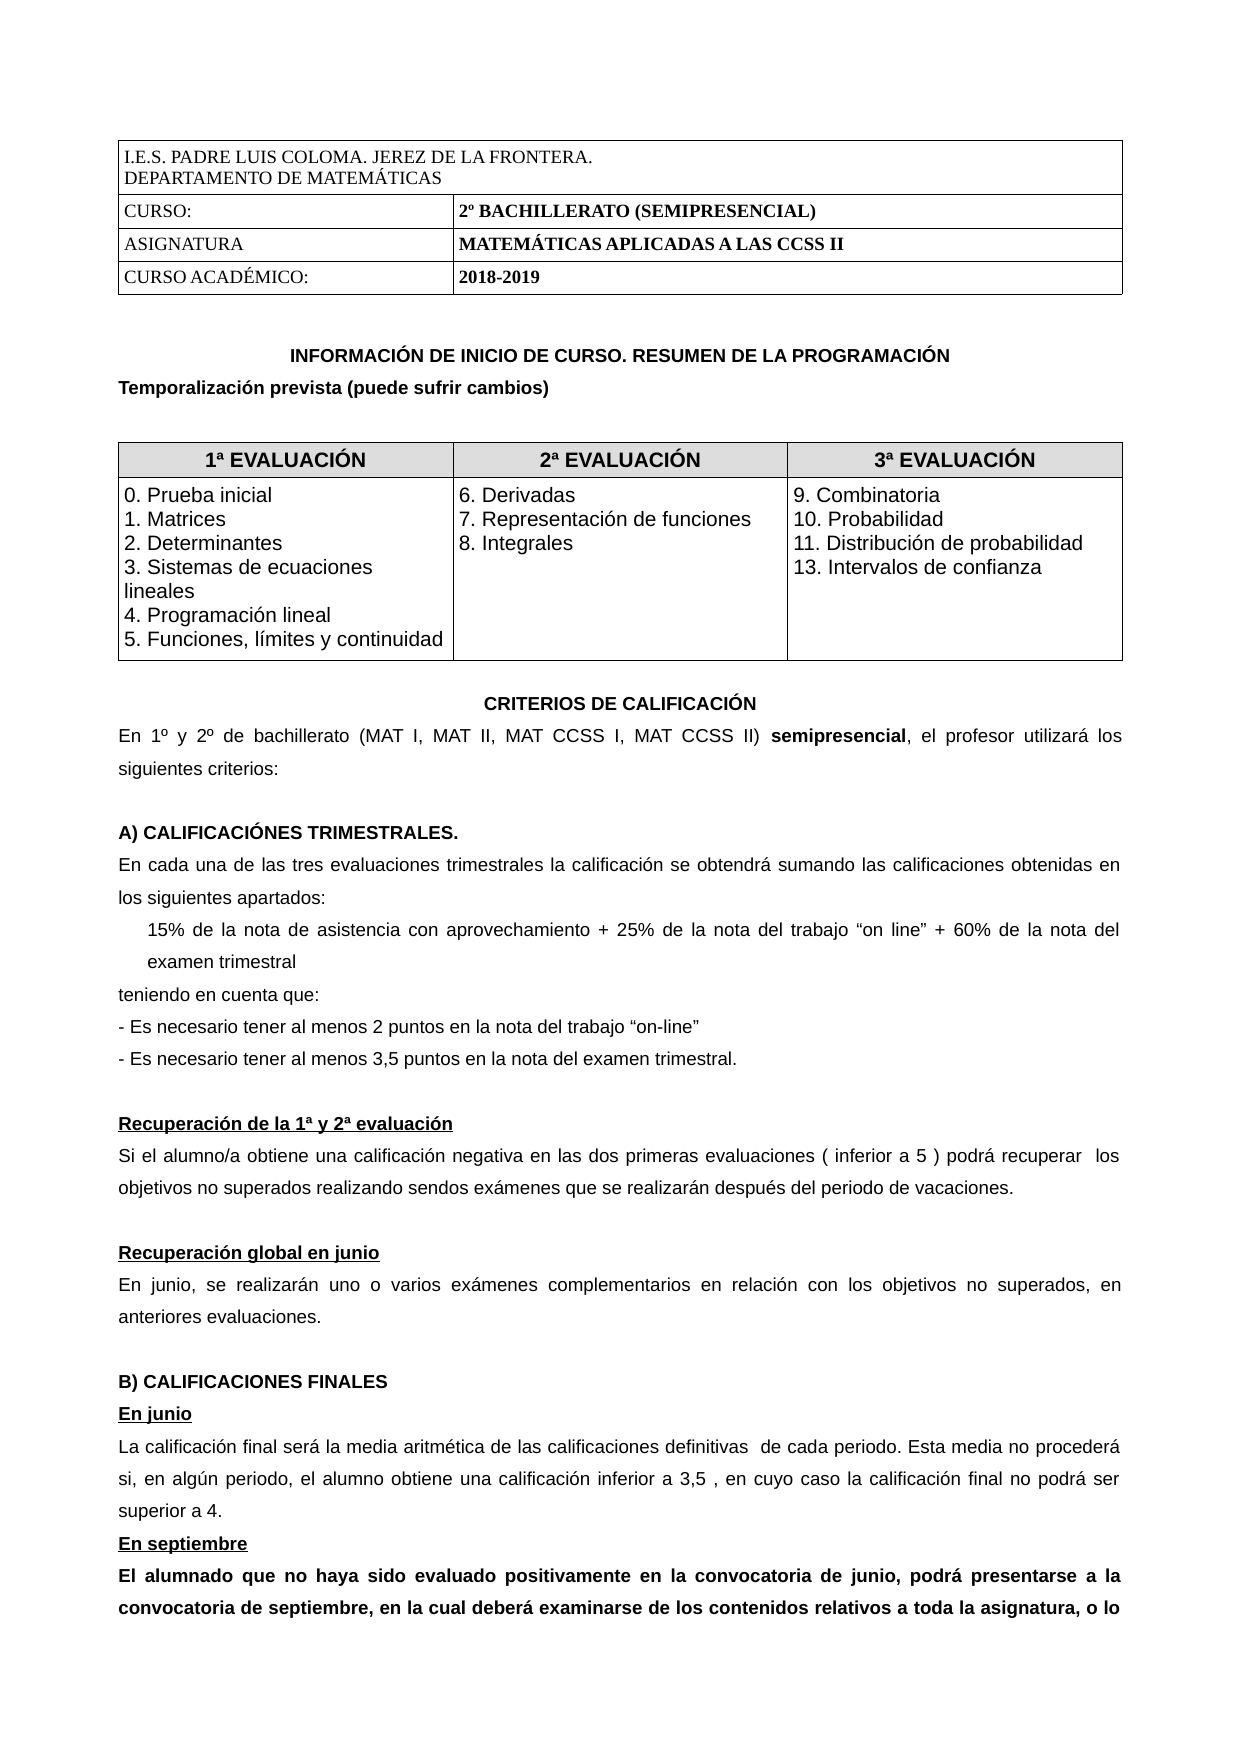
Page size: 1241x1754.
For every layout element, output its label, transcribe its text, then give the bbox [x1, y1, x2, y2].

table_cell 0. Prueba inicial 1. Matrices 2. Determinantes 3. Sistemas de ecuaciones lineales 4. Programación lineal 5. Funciones, límites y continuidad [119, 478, 453, 660]
text El alumnado que no haya sido evaluado positivamente en la convocatoria de junio, podrá presentarse a la convocatoria de septiembre, en la cual deberá examinarse de los contenidos relativos a toda la asignatura, o lo [118, 1564, 1122, 1618]
text En junio, se realizarán uno o varios exámenes complementarios en relación con los objetivos no superados, en anteriores evaluaciones. [118, 1274, 1122, 1328]
text A) CALIFICACIÓNES TRIMESTRALES. [118, 822, 1122, 843]
table_cell 6. Derivadas 7. Representación de funciones 8. Integrales [454, 478, 787, 660]
text Si el alumno/a obtiene una calificación negativa en las dos primeras evaluaciones ( inferior a 5 ) podrá recuperar los objetivos no superados realizando sendos exámenes que se realizarán después del periodo de vacaciones. [118, 1145, 1122, 1199]
text teniendo en cuenta que: [118, 983, 1122, 1005]
text Recuperación global en junio [118, 1242, 1122, 1263]
table_header 1ª EVALUACIÓN [119, 443, 453, 477]
text En junio [118, 1403, 1122, 1425]
table_header 2ª EVALUACIÓN [454, 443, 787, 477]
text INFORMACIÓN DE INICIO DE CURSO. RESUMEN DE LA PROGRAMACIÓN [118, 345, 1122, 366]
text Temporalización prevista (puede sufrir cambios) [118, 377, 1122, 399]
text En 1º y 2º de bachillerato (MAT I, MAT II, MAT CCSS I, MAT CCSS II) semipresencial, el profesor utilizará los siguientes criterios: [118, 725, 1122, 779]
table_header 3ª EVALUACIÓN [788, 443, 1122, 477]
text B) CALIFICACIONES FINALES [118, 1371, 1122, 1392]
text En cada una de las tres evaluaciones trimestrales la calificación se obtendrá sumando las calificaciones obtenidas en los siguientes apartados: [118, 854, 1122, 908]
text Recuperación de la 1ª y 2ª evaluación [118, 1112, 1122, 1134]
text CRITERIOS DE CALIFICACIÓN [118, 693, 1122, 714]
text En septiembre [118, 1532, 1122, 1554]
text 15% de la nota de asistencia con aprovechamiento + 25% de la nota del trabajo “on line” + 60% de la nota del examen trimestral [147, 919, 1122, 973]
text La calificación final será la media aritmética de las calificaciones definitivas de cada periodo. Esta media no procederá si, en algún periodo, el alumno obtiene una calificación inferior a 3,5 , en cuyo caso la calificación final no podrá ser superior a 4. [118, 1435, 1122, 1522]
table_cell 9. Combinatoria 10. Probabilidad 11. Distribución de probabilidad 13. Intervalos de confianza [788, 478, 1122, 660]
text - Es necesario tener al menos 2 puntos en la nota del trabajo “on-line” [118, 1016, 1122, 1037]
text - Es necesario tener al menos 3,5 puntos en la nota del examen trimestral. [118, 1048, 1122, 1069]
